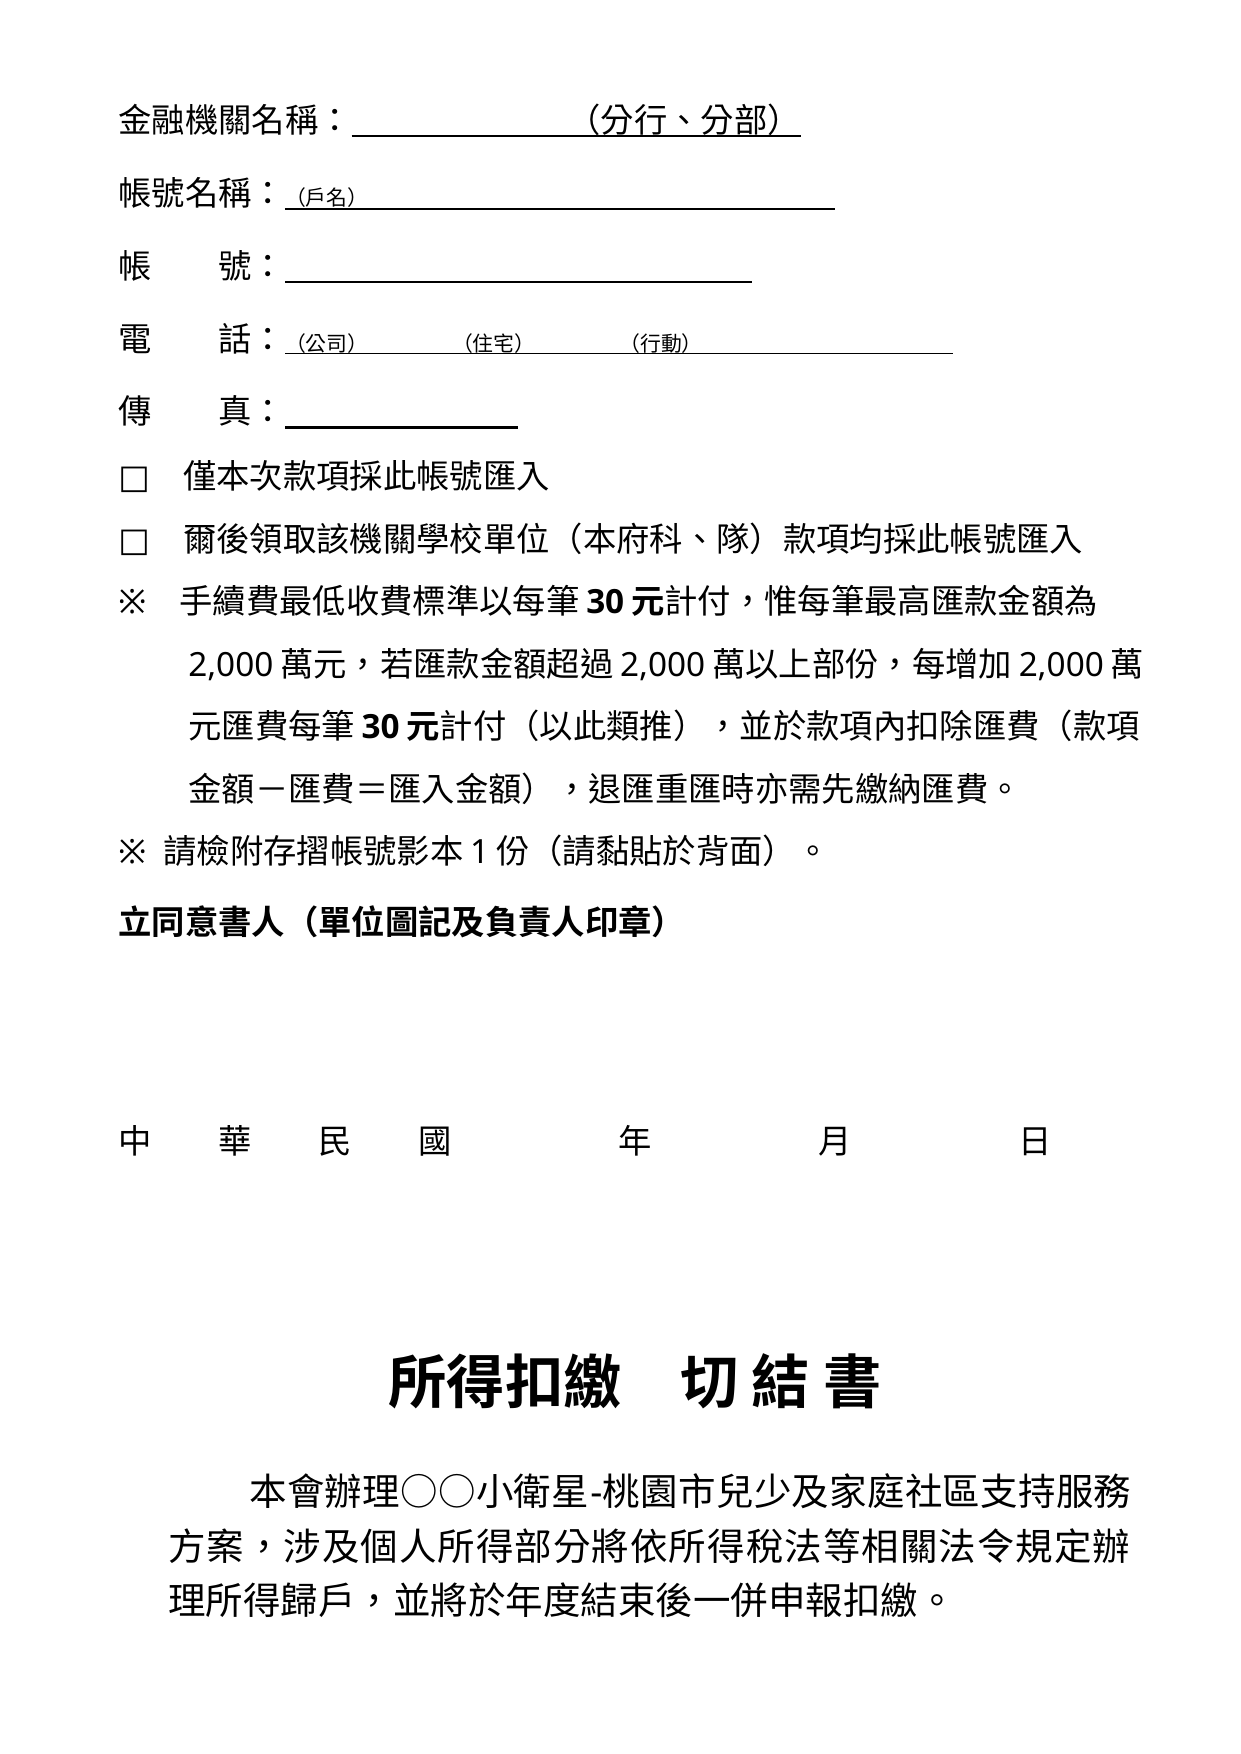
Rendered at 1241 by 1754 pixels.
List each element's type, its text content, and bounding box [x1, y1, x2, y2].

text 立同意書人（單位圖記及負責人印章） [118, 876, 1152, 949]
text □ 爾後領取該機關學校單位（本府科、隊）款項均採此帳號匯入 [118, 501, 1152, 563]
text 中 華 民 國 年 月 日 [118, 1095, 1152, 1168]
text 電 話：（公司） （住宅） （行動） [118, 293, 1152, 366]
text 帳號名稱：（戶名） [118, 147, 1152, 220]
text 傳 真： [118, 366, 1152, 438]
text 所得扣繳 切 結 書 [118, 1354, 1152, 1416]
text ※ 手續費最低收費標準以每筆30元計付，惟每筆最高匯款金額為2,000萬元，若匯款金額超過2,000萬以上部份，每增加2,000萬元匯費每筆30元計付（以此類推），並於款項內扣除匯費（款項金額－匯費＝匯入金額），退匯重匯時亦需先繳納匯費。 [118, 563, 1152, 813]
text 本會辦理○○小衛星-桃園市兒少及家庭社區支持服務方案，涉及個人所得部分將依所得稅法等相關法令規定辦理所得歸戶，並將於年度結束後一併申報扣繳。 [168, 1462, 1133, 1625]
text ※ 請檢附存摺帳號影本1份（請黏貼於背面）。 [118, 813, 1152, 876]
text □ 僅本次款項採此帳號匯入 [118, 438, 1152, 501]
text 金融機關名稱： （分行、分部） [118, 74, 1152, 147]
text 帳 號： [118, 220, 1152, 293]
